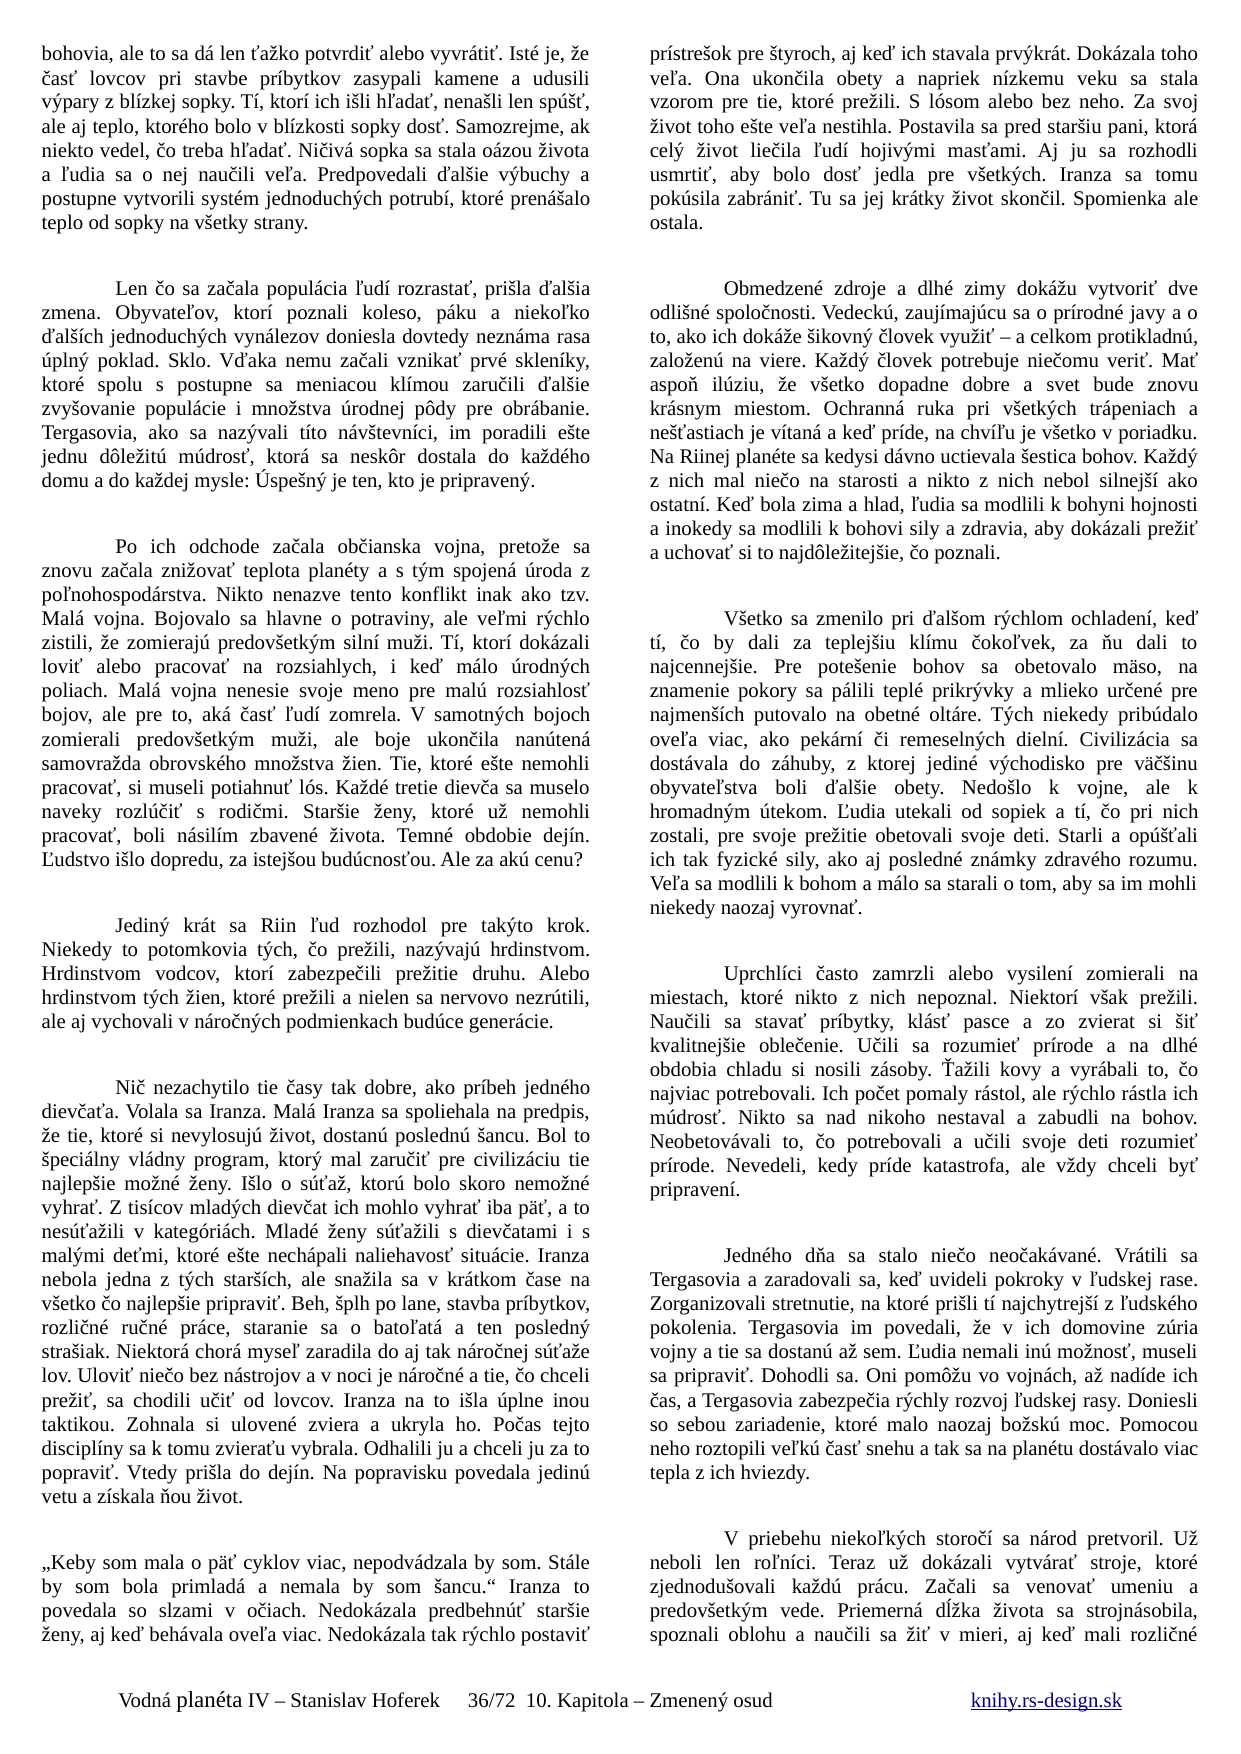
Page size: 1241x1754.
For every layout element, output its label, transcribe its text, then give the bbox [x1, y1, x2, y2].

text Jediný krát sa Riin ľud rozhodol pre takýto krok. Niekedy to potomkovia tých, čo prežili, nazývajú hrdinstvom. Hrdinstvom vodcov, ktorí zabezpečili prežitie druhu. Alebo hrdinstvom tých žien, ktoré prežili a nielen sa nervovo nezrútili, ale aj vychovali v náročných podmienkach budúce generácie. [41, 913, 591, 1033]
text „Keby som mala o päť cyklov viac, nepodvádzala by som. Stále by som bola primladá a nemala by som šancu.“ Iranza to povedala so slzami v očiach. Nedokázala predbehnúť staršie ženy, aj keď behávala oveľa viac. Nedokázala tak rýchlo postaviť [41, 1549, 591, 1646]
text Nič nezachytilo tie časy tak dobre, ako príbeh jedného dievčaťa. Volala sa Iranza. Malá Iranza sa spoliehala na predpis, že tie, ktoré si nevylosujú život, dostanú poslednú šancu. Bol to špeciálny vládny program, ktorý mal zaručiť pre civilizáciu tie najlepšie možné ženy. Išlo o súťaž, ktorú bolo skoro nemožné vyhrať. Z tisícov mladých dievčat ich mohlo vyhrať iba päť, a to nesúťažili v kategóriách. Mladé ženy súťažili s dievčatami i s malými deťmi, ktoré ešte nechápali naliehavosť situácie. Iranza nebola jedna z tých starších, ale snažila sa v krátkom čase na všetko čo najlepšie pripraviť. Beh, šplh po lane, stavba príbytkov, rozličné ručné práce, staranie sa o batoľatá a ten posledný strašiak. Niektorá chorá myseľ zaradila do aj tak náročnej súťaže lov. Uloviť niečo bez nástrojov a v noci je náročné a tie, čo chceli prežiť, sa chodili učiť od lovcov. Iranza na to išla úplne inou taktikou. Zohnala si ulovené zviera a ukryla ho. Počas tejto disciplíny sa k tomu zvieraťu vybrala. Odhalili ju a chceli ju za to popraviť. Vtedy prišla do dejín. Na popravisku povedala jedinú vetu a získala ňou život. [41, 1075, 591, 1508]
text prístrešok pre štyroch, aj keď ich stavala prvýkrát. Dokázala toho veľa. Ona ukončila obety a napriek nízkemu veku sa stala vzorom pre tie, ktoré prežili. S lósom alebo bez neho. Za svoj život toho ešte veľa nestihla. Postavila sa pred staršiu pani, ktorá celý život liečila ľudí hojivými masťami. Aj ju sa rozhodli usmrtiť, aby bolo dosť jedla pre všetkých. Iranza sa tomu pokúsila zabrániť. Tu sa jej krátky život skončil. Spomienka ale ostala. [649, 41, 1199, 234]
text Všetko sa zmenilo pri ďalšom rýchlom ochladení, keď tí, čo by dali za teplejšiu klímu čokoľvek, za ňu dali to najcennejšie. Pre potešenie bohov sa obetovalo mäso, na znamenie pokory sa pálili teplé prikrývky a mlieko určené pre najmenších putovalo na obetné oltáre. Tých niekedy pribúdalo oveľa viac, ako pekární či remeselných dielní. Civilizácia sa dostávala do záhuby, z ktorej jediné východisko pre väčšinu obyvateľstva boli ďalšie obety. Nedošlo k vojne, ale k hromadným útekom. Ľudia utekali od sopiek a tí, čo pri nich zostali, pre svoje prežitie obetovali svoje deti. Starli a opúšťali ich tak fyzické sily, ako aj posledné známky zdravého rozumu. Veľa sa modlili k bohom a málo sa starali o tom, aby sa im mohli niekedy naozaj vyrovnať. [649, 606, 1199, 919]
text bohovia, ale to sa dá len ťažko potvrdiť alebo vyvrátiť. Isté je, že časť lovcov pri stavbe príbytkov zasypali kamene a udusili výpary z blízkej sopky. Tí, ktorí ich išli hľadať, nenašli len spúšť, ale aj teplo, ktorého bolo v blízkosti sopky dosť. Samozrejme, ak niekto vedel, čo treba hľadať. Ničivá sopka sa stala oázou života a ľudia sa o nej naučili veľa. Predpovedali ďalšie výbuchy a postupne vytvorili systém jednoduchých potrubí, ktoré prenášalo teplo od sopky na všetky strany. [41, 41, 591, 234]
text Po ich odchode začala občianska vojna, pretože sa znovu začala znižovať teplota planéty a s tým spojená úroda z poľnohospodárstva. Nikto nenazve tento konflikt inak ako tzv. Malá vojna. Bojovalo sa hlavne o potraviny, ale veľmi rýchlo zistili, že zomierajú predovšetkým silní muži. Tí, ktorí dokázali loviť alebo pracovať na rozsiahlych, i keď málo úrodných poliach. Malá vojna nenesie svoje meno pre malú rozsiahlosť bojov, ale pre to, aká časť ľudí zomrela. V samotných bojoch zomierali predovšetkým muži, ale boje ukončila nanútená samovražda obrovského množstva žien. Tie, ktoré ešte nemohli pracovať, si museli potiahnuť lós. Každé tretie dievča sa muselo naveky rozlúčiť s rodičmi. Staršie ženy, ktoré už nemohli pracovať, boli násilím zbavené života. Temné obdobie dejín. Ľudstvo išlo dopredu, za istejšou budúcnosťou. Ale za akú cenu? [41, 534, 591, 871]
text Len čo sa začala populácia ľudí rozrastať, prišla ďalšia zmena. Obyvateľov, ktorí poznali koleso, páku a niekoľko ďalších jednoduchých vynálezov doniesla dovtedy neznáma rasa úplný poklad. Sklo. Vďaka nemu začali vznikať prvé skleníky, ktoré spolu s postupne sa meniacou klímou zaručili ďalšie zvyšovanie populácie i množstva úrodnej pôdy pre obrábanie. Tergasovia, ako sa nazývali títo návštevníci, im poradili ešte jednu dôležitú múdrosť, ktorá sa neskôr dostala do každého domu a do každej mysle: Úspešný je ten, kto je pripravený. [41, 276, 591, 492]
text V priebehu niekoľkých storočí sa národ pretvoril. Už neboli len roľníci. Teraz už dokázali vytvárať stroje, ktoré zjednodušovali každú prácu. Začali sa venovať umeniu a predovšetkým vede. Priemerná dĺžka života sa strojnásobila, spoznali oblohu a naučili sa žiť v mieri, aj keď mali rozličné [649, 1526, 1199, 1646]
text Uprchlíci často zamrzli alebo vysilení zomierali na miestach, ktoré nikto z nich nepoznal. Niektorí však prežili. Naučili sa stavať príbytky, klásť pasce a zo zvierat si šiť kvalitnejšie oblečenie. Učili sa rozumieť prírode a na dlhé obdobia chladu si nosili zásoby. Ťažili kovy a vyrábali to, čo najviac potrebovali. Ich počet pomaly rástol, ale rýchlo rástla ich múdrosť. Nikto sa nad nikoho nestaval a zabudli na bohov. Neobetovávali to, čo potrebovali a učili svoje deti rozumieť prírode. Nevedeli, kedy príde katastrofa, ale vždy chceli byť pripravení. [649, 961, 1199, 1201]
text Jedného dňa sa stalo niečo neočakávané. Vrátili sa Tergasovia a zaradovali sa, keď uvideli pokroky v ľudskej rase. Zorganizovali stretnutie, na ktoré prišli tí najchytrejší z ľudského pokolenia. Tergasovia im povedali, že v ich domovine zúria vojny a tie sa dostanú až sem. Ľudia nemali inú možnosť, museli sa pripraviť. Dohodli sa. Oni pomôžu vo vojnách, až nadíde ich čas, a Tergasovia zabezpečia rýchly rozvoj ľudskej rasy. Doniesli so sebou zariadenie, ktoré malo naozaj božskú moc. Pomocou neho roztopili veľkú časť snehu a tak sa na planétu dostávalo viac tepla z ich hviezdy. [649, 1243, 1199, 1484]
text Obmedzené zdroje a dlhé zimy dokážu vytvoriť dve odlišné spoločnosti. Vedeckú, zaujímajúcu sa o prírodné javy a o to, ako ich dokáže šikovný človek využiť – a celkom protikladnú, založenú na viere. Každý človek potrebuje niečomu veriť. Mať aspoň ilúziu, že všetko dopadne dobre a svet bude znovu krásnym miestom. Ochranná ruka pri všetkých trápeniach a nešťastiach je vítaná a keď príde, na chvíľu je všetko v poriadku. Na Riinej planéte sa kedysi dávno uctievala šestica bohov. Každý z nich mal niečo na starosti a nikto z nich nebol silnejší ako ostatní. Keď bola zima a hlad, ľudia sa modlili k bohyni hojnosti a inokedy sa modlili k bohovi sily a zdravia, aby dokázali prežiť a uchovať si to najdôležitejšie, čo poznali. [649, 276, 1199, 564]
